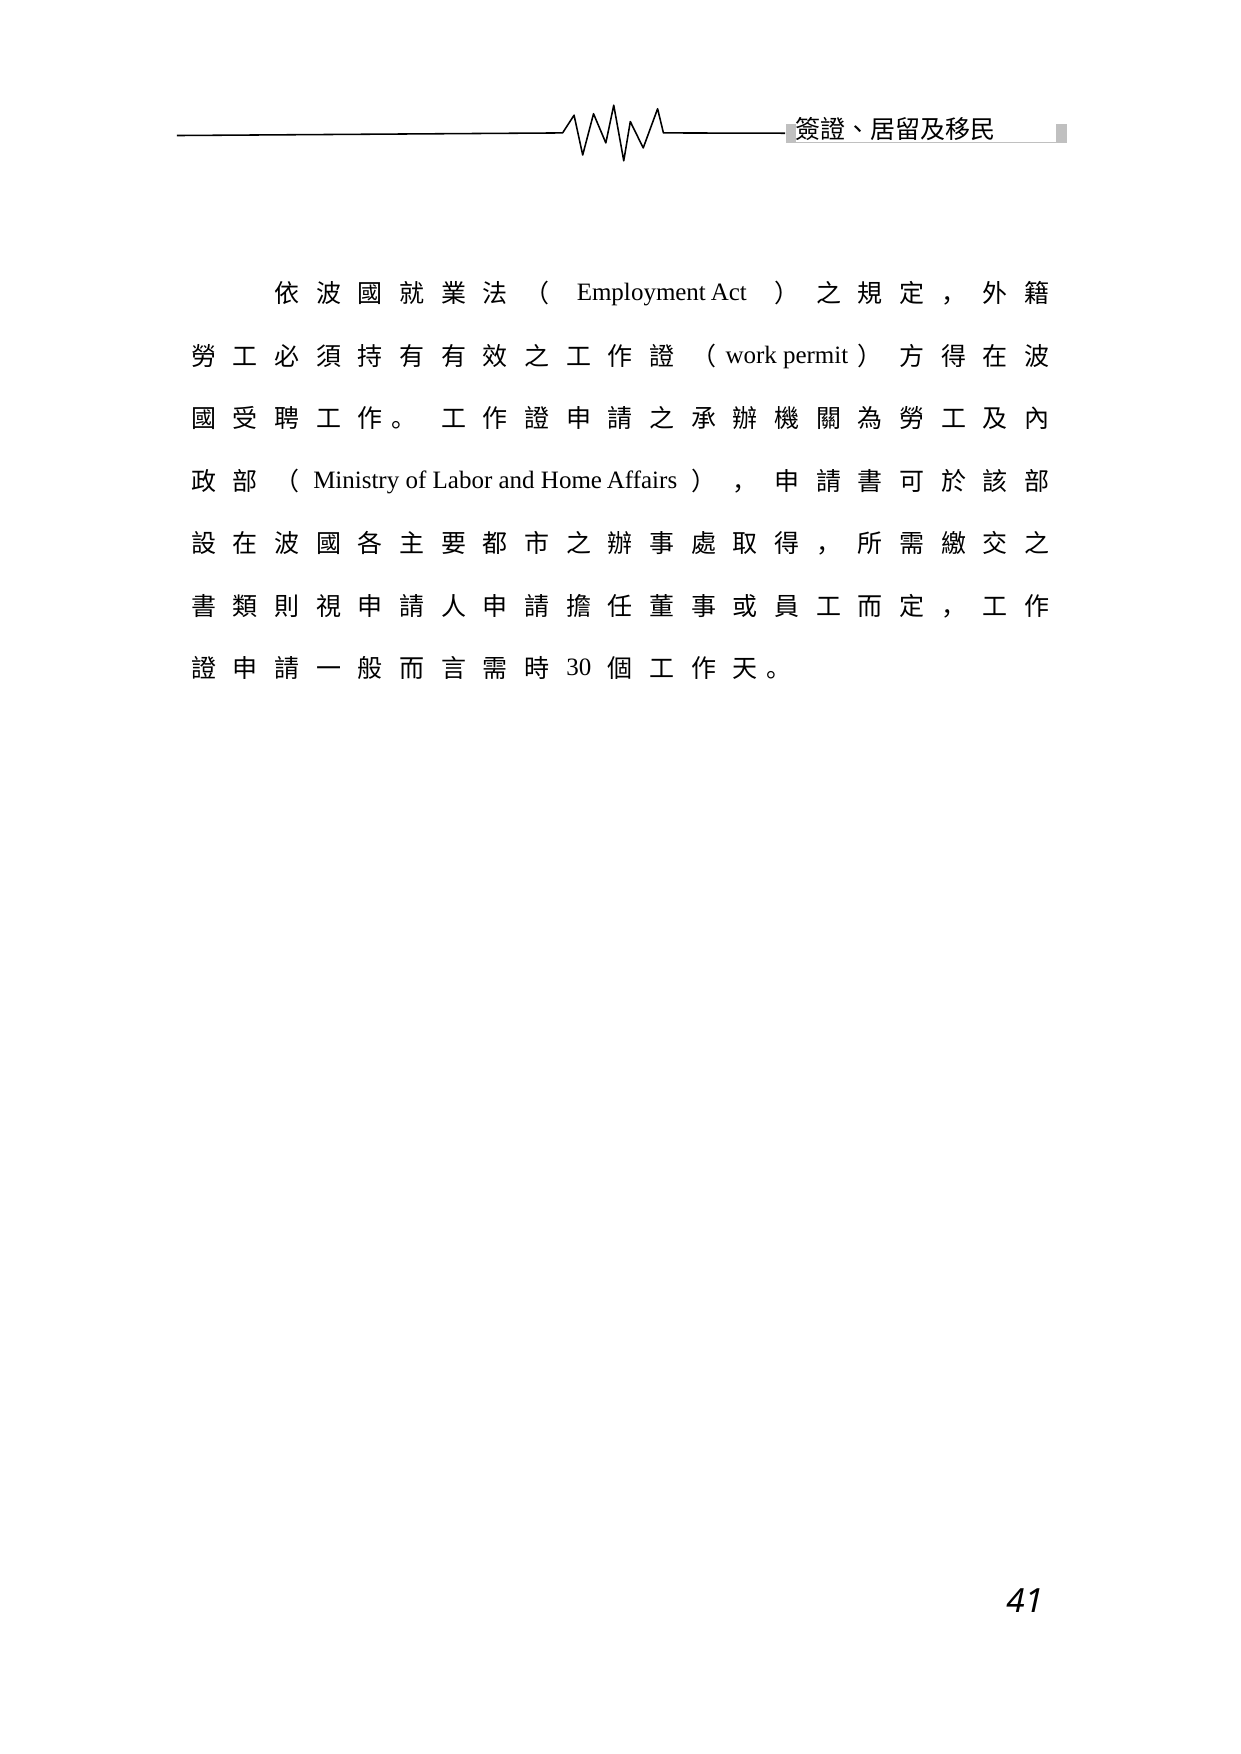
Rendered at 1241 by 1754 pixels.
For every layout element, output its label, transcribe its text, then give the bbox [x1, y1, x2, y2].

text 依波國就業法（Employment Act）之規定，外籍勞工必須持有有效之工作證（work permit）方得在波國受聘工作。工作證申請之承辦機關為勞工及內政部（Ministry of Labor and Home Affairs），申請書可於該部設在波國各主要都市之辦事處取得，所需繳交之書類則視申請人申請擔任董事或員工而定，工作證申請一般而言需時30個工作天。 [183, 250, 1058, 688]
